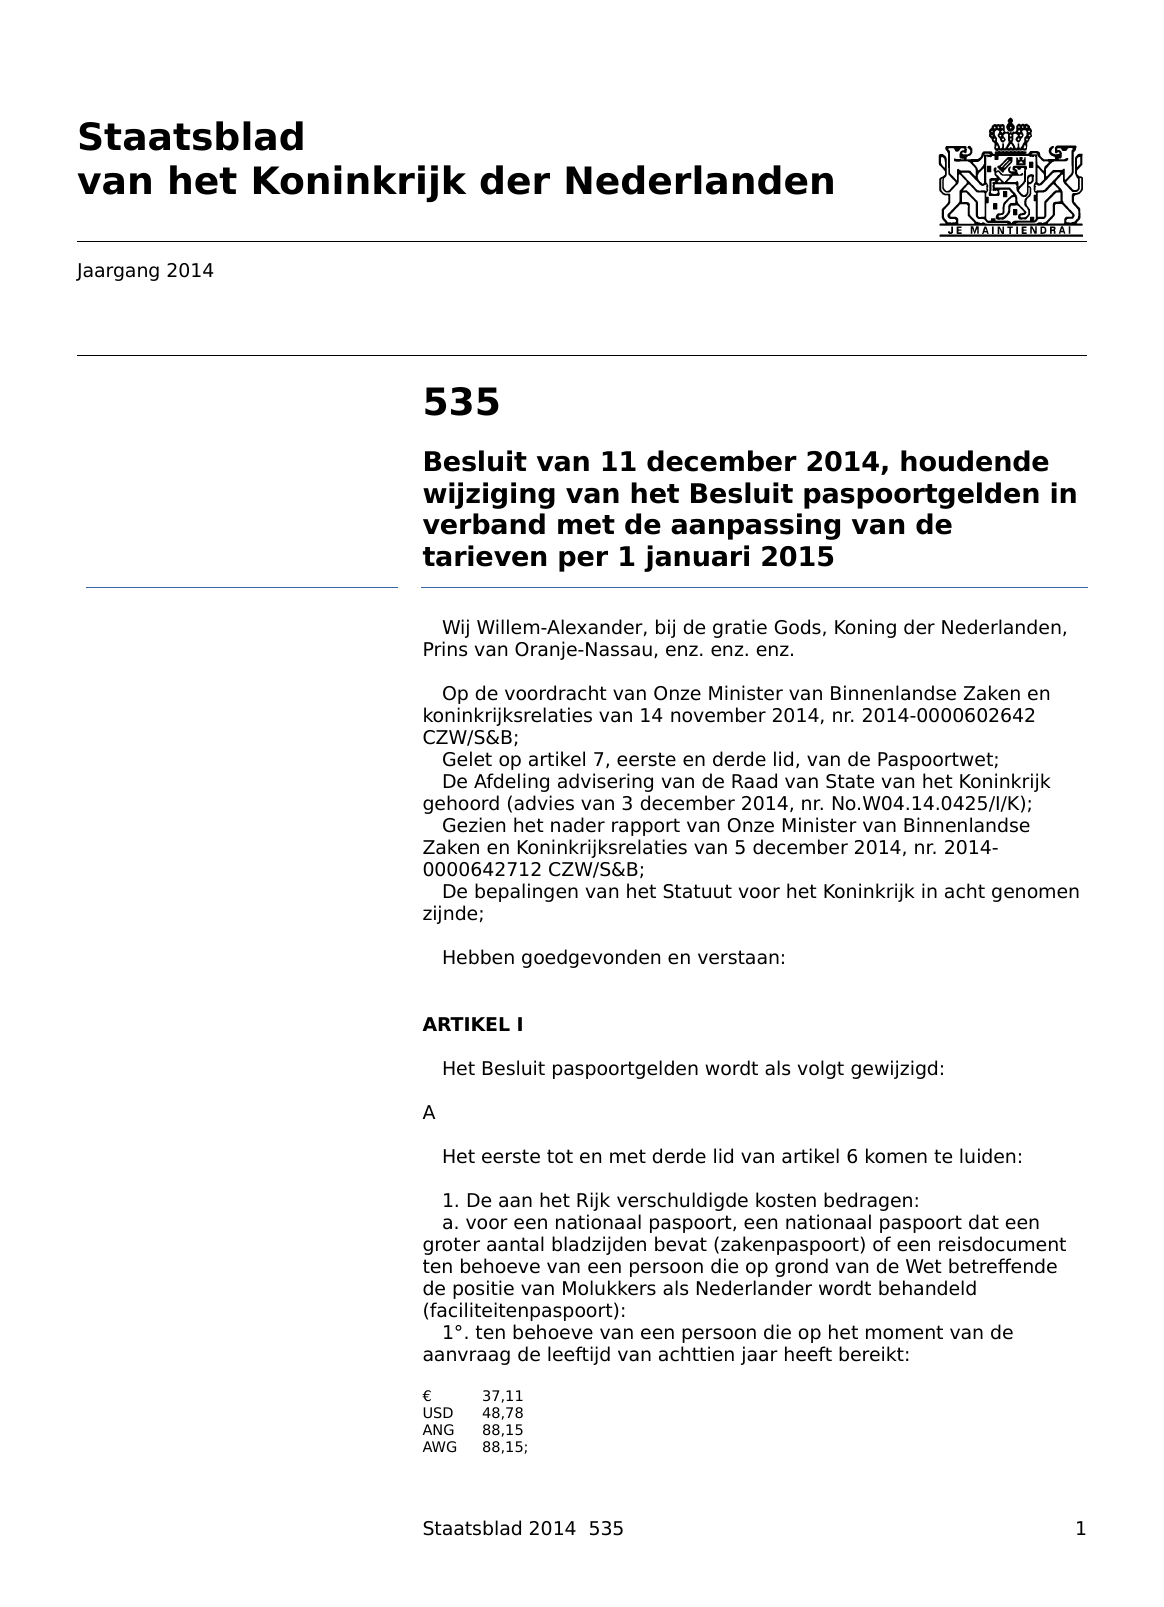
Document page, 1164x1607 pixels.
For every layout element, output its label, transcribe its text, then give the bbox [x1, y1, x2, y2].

text Op de voordracht van Onze Minister van Binnenlandse Zaken en koninkrijksrelaties van 14 november 2014, nr. 2014-0000602642 CZW/S&B; [422, 683, 1087, 749]
text Besluit van 11 december 2014, houdende wijziging van het Besluit paspoortgelden in verband met de aanpassing van de tarieven per 1 januari 2015 [422, 447, 1087, 573]
text 1. De aan het Rijk verschuldigde kosten bedragen: [422, 1190, 1087, 1212]
table_cell 88,15 [476, 1422, 1087, 1439]
subtitle ARTIKEL I [422, 1014, 1087, 1036]
text 1°. ten behoeve van een persoon die op het moment van de aanvraag de leeftijd van achttien jaar heeft bereikt: [422, 1322, 1087, 1366]
text Het Besluit paspoortgelden wordt als volgt gewijzigd: [422, 1058, 1087, 1080]
table_header Staatsblad van het Koninkrijk der Nederlanden [77, 100, 886, 241]
picture [936, 115, 1087, 240]
table_cell 88,15; [476, 1439, 1087, 1456]
text Het eerste tot en met derde lid van artikel 6 komen te luiden: [422, 1146, 1087, 1168]
table_cell 48,78 [476, 1405, 1087, 1422]
table_header € [422, 1388, 476, 1405]
text Hebben goedgevonden en verstaan: [422, 947, 1087, 969]
text A [422, 1102, 1087, 1124]
text Gezien het nader rapport van Onze Minister van Binnenlandse Zaken en Koninkrijksrelaties van 5 december 2014, nr. 2014- 0000642712 CZW/S&B; [422, 815, 1087, 881]
table_cell ANG [422, 1422, 476, 1439]
text De Afdeling advisering van de Raad van State van het Koninkrijk gehoord (advies van 3 december 2014, nr. No.W04.14.0425/I/K); [422, 771, 1087, 815]
table_header 37,11 [476, 1388, 1087, 1405]
text a. voor een nationaal paspoort, een nationaal paspoort dat een groter aantal bladzijden bevat (zakenpaspoort) of een reisdocument ten behoeve van een persoon die op grond van de Wet betreffende de positie van Molukkers als Nederlander wordt behandeld (faciliteitenpaspoort): [422, 1212, 1087, 1322]
table_cell Jaargang 2014 [77, 242, 1087, 355]
text Wij Willem-Alexander, bij de gratie Gods, Koning der Nederlanden, Prins van Oranje-Nassau, enz. enz. enz. [422, 617, 1087, 661]
subtitle 535 [422, 381, 1087, 424]
text De bepalingen van het Statuut voor het Koninkrijk in acht genomen zijnde; [422, 881, 1087, 925]
table_cell USD [422, 1405, 476, 1422]
text Gelet op artikel 7, eerste en derde lid, van de Paspoortwet; [422, 749, 1087, 771]
table_header [886, 100, 1087, 241]
table_cell AWG [422, 1439, 476, 1456]
